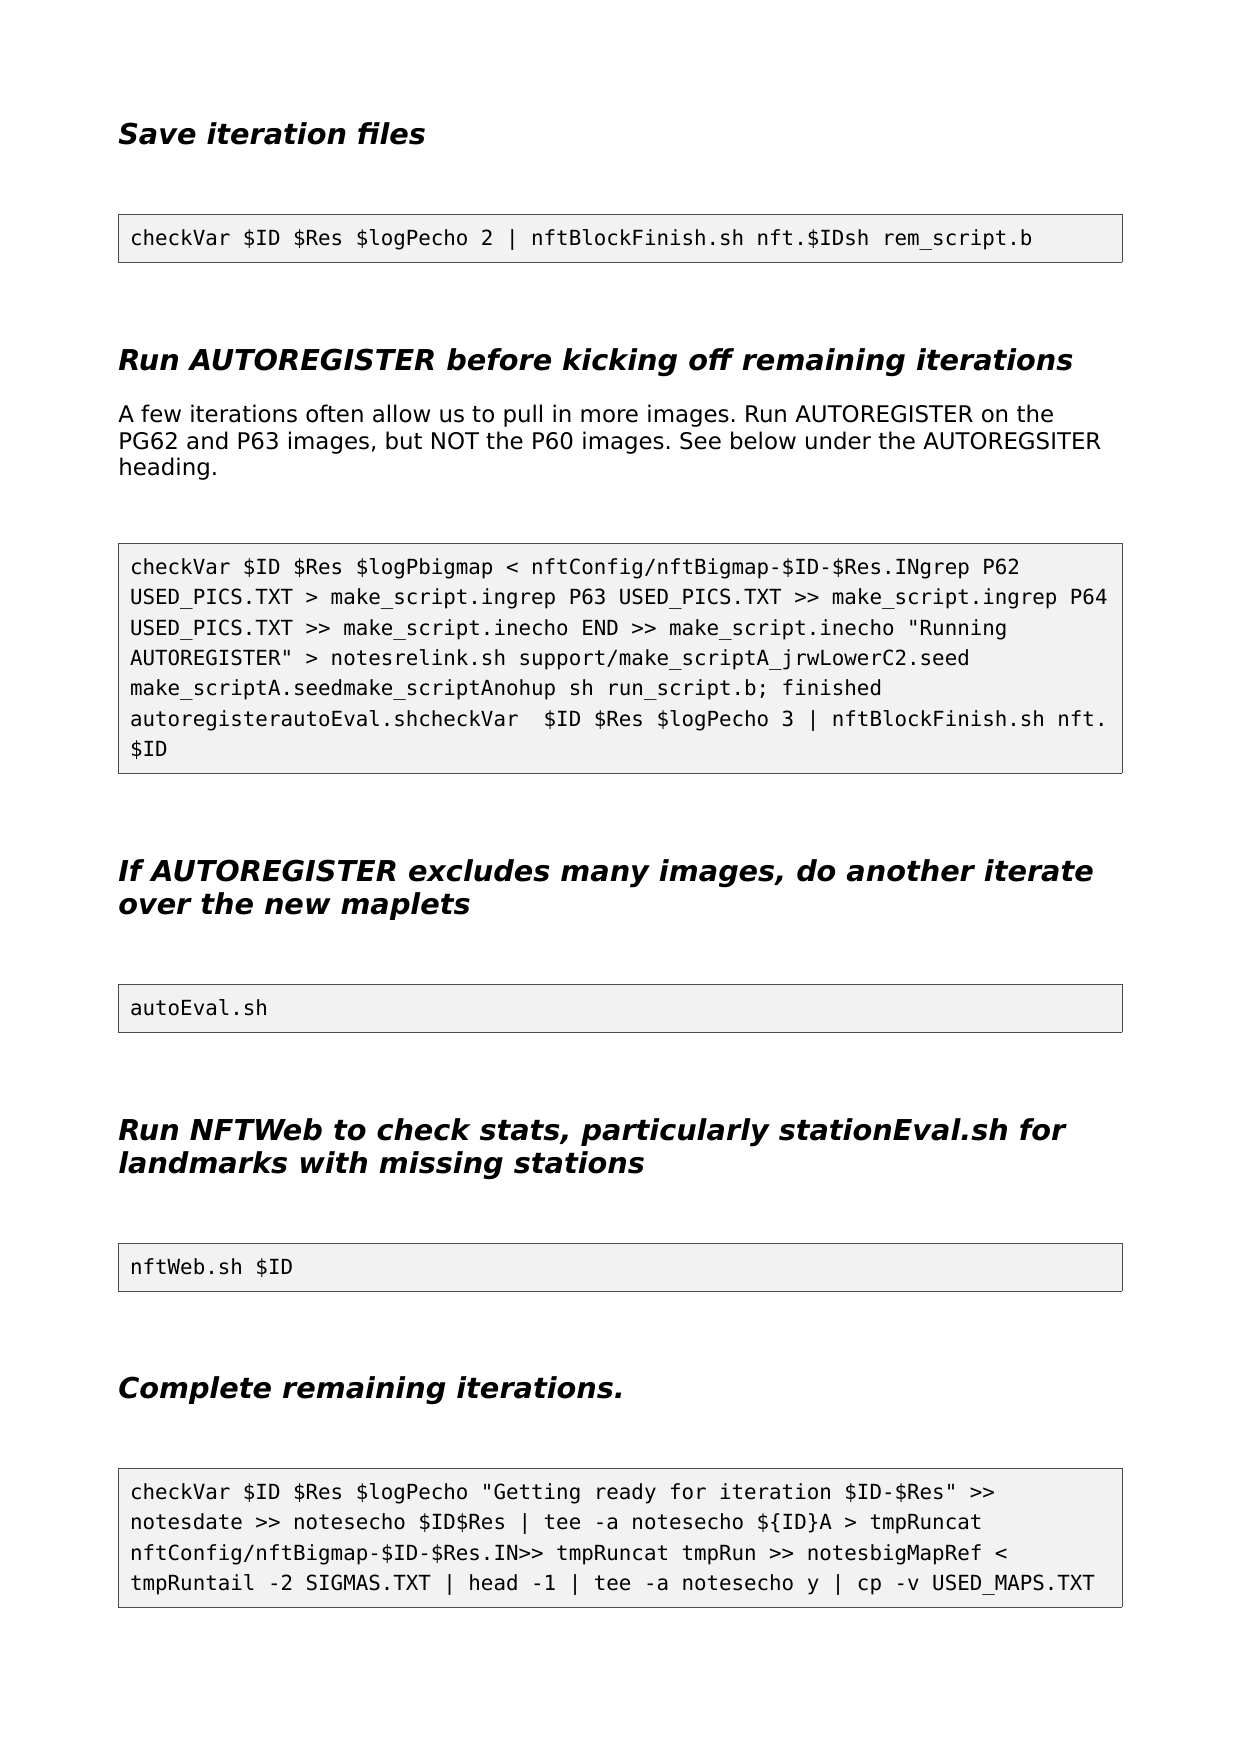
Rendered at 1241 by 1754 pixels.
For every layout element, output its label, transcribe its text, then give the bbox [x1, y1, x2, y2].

text A few iterations often allow us to pull in more images. Run AUTOREGISTER on the PG62 and P63 images, but NOT the P60 images. See below under the AUTOREGSITER heading. [118, 401, 1122, 481]
text autoEval.sh [119, 985, 1122, 1032]
text checkVar $ID $Res $logPecho "Getting ready for iteration $ID-$Res" >> notesdate >> notesecho $ID$Res | tee -a notesecho ${ID}A > tmpRuncat nftConfig/nftBigmap-$ID-$Res.IN>> tmpRuncat tmpRun >> notesbigMapRef < tmpRuntail -2 SIGMAS.TXT | head -1 | tee -a notesecho y | cp -v USED_MAPS.TXT [119, 1469, 1122, 1607]
subtitle Run AUTOREGISTER before kicking off remaining iterations [118, 343, 1122, 377]
subtitle Run NFTWeb to check stats, particularly stationEval.sh for landmarks with missing stations [118, 1113, 1122, 1180]
text checkVar $ID $Res $logPecho 2 | nftBlockFinish.sh nft.$IDsh rem_script.b [119, 215, 1122, 262]
subtitle If AUTOREGISTER excludes many images, do another iterate over the new maplets [118, 854, 1122, 921]
text checkVar $ID $Res $logPbigmap < nftConfig/nftBigmap-$ID-$Res.INgrep P62 USED_PICS.TXT > make_script.ingrep P63 USED_PICS.TXT >> make_script.ingrep P64 USED_PICS.TXT >> make_script.inecho END >> make_script.inecho "Running AUTOREGISTER" > notesrelink.sh support/make_scriptA_jrwLowerC2.seed make_scriptA.seedmake_scriptAnohup sh run_script.b; finished autoregisterautoEval.shcheckVar $ID $Res $logPecho 3 | nftBlockFinish.sh nft.$ID [119, 544, 1122, 773]
subtitle Save iteration files [118, 118, 1122, 152]
subtitle Complete remaining iterations. [118, 1372, 1122, 1406]
text nftWeb.sh $ID [119, 1244, 1122, 1291]
